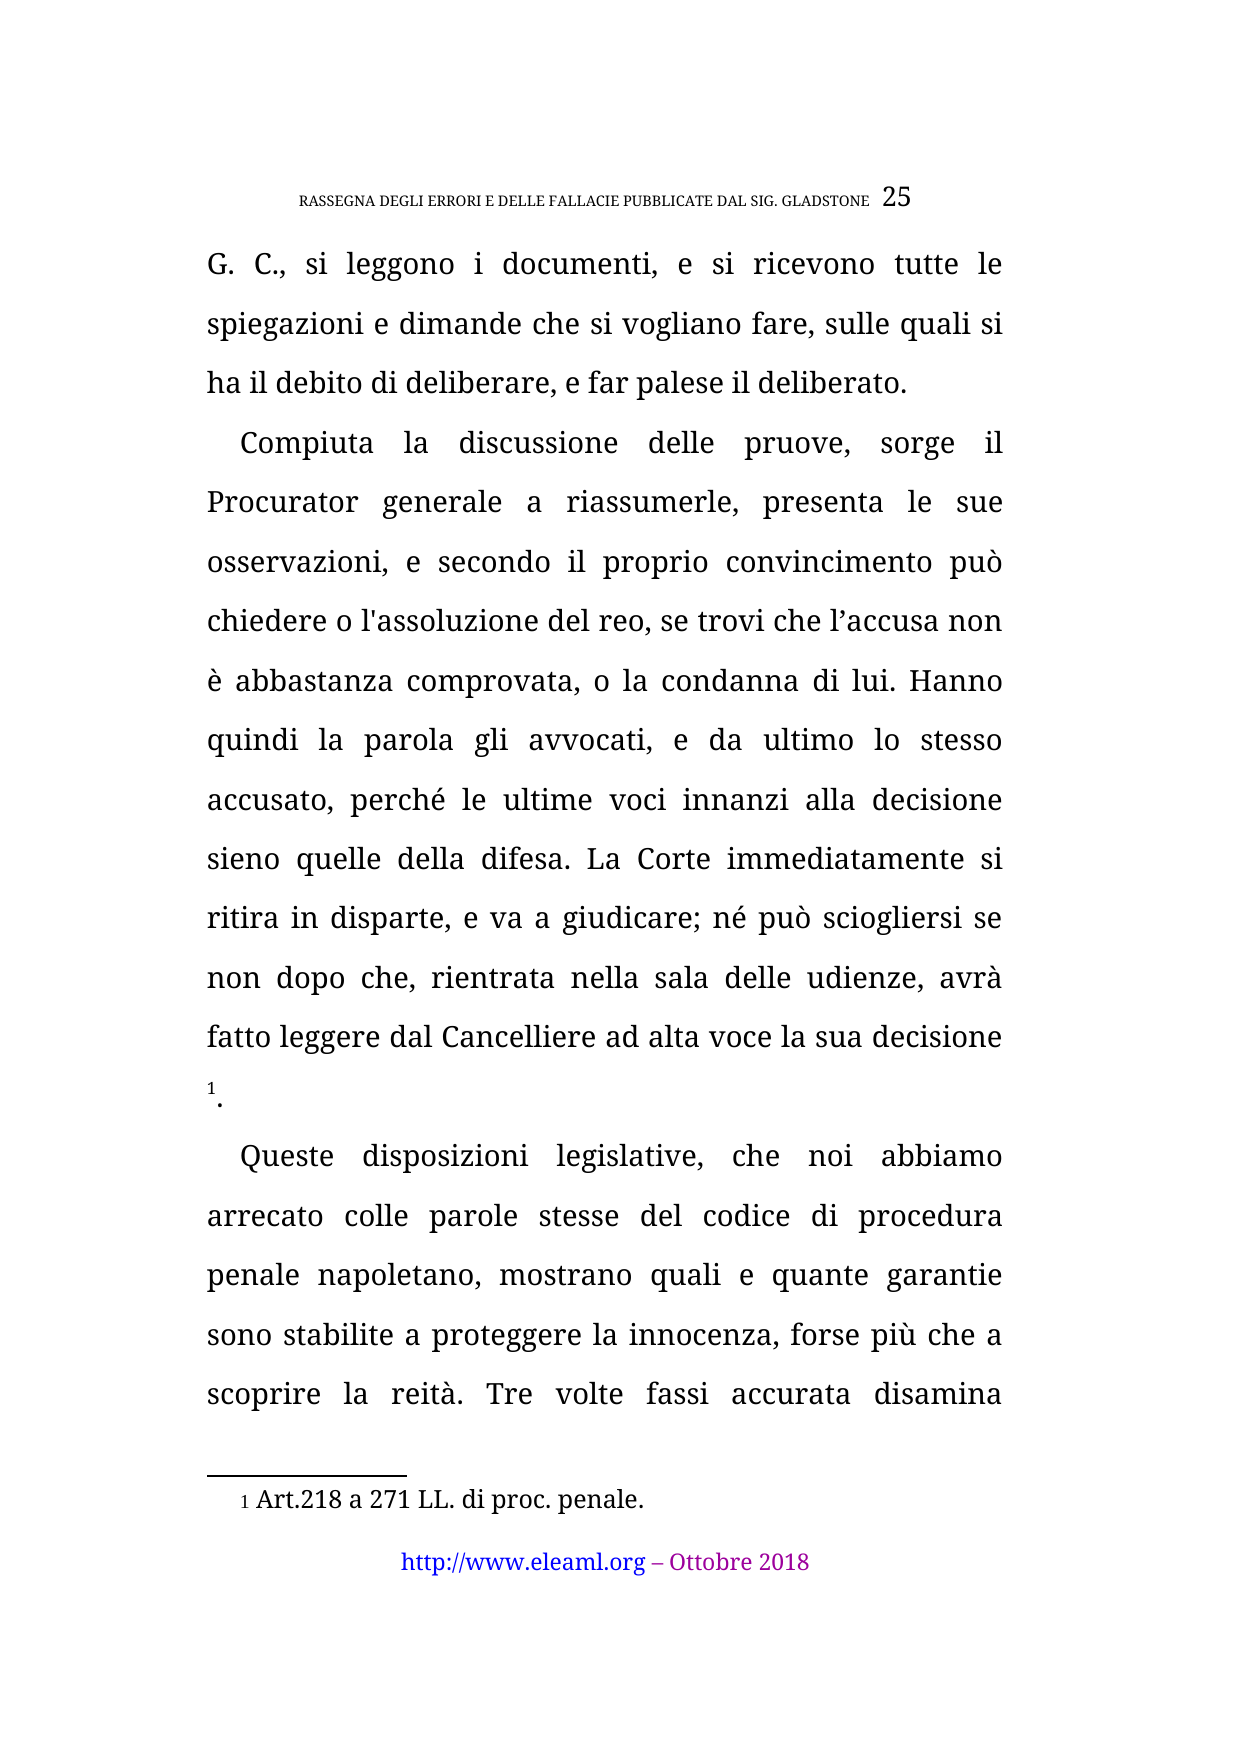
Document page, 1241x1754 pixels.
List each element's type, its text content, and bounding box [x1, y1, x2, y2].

text Queste disposizioni legislative, che noi abbiamo arrecato colle parole stesse del codice di procedura penale napoletano, mostrano quali e quante garantie sono stabilite a proteggere la innocenza, forse più che a scoprire la reità. Tre volte fassi accurata disamina [207, 1136, 1004, 1413]
text G. C., si leggono i documenti, e si ricevono tutte le spiegazioni e dimande che si vogliano fare, sulle quali si ha il debito di deliberare, e far palese il deliberato. [207, 243, 1004, 402]
text Art.218 a 271 LL. di proc. penale. [207, 1482, 1004, 1516]
text Compiuta la discussione delle pruove, sorge il Procurator generale a riassumerle, presenta le sue osservazioni, e secondo il proprio convincimento può chiedere o l'assoluzione del reo, se trovi che l’accusa non è abbastanza comprovata, o la condanna di lui. Hanno quindi la parola gli avvocati, e da ultimo lo stesso accusato, perché le ultime voci innanzi alla decisione sieno quelle della difesa. La Corte immediatamente si ritira in disparte, e va a giudicare; né può sciogliersi se non dopo che, rientrata nella sala delle udienze, avrà fatto leggere dal Cancelliere ad alta voce la sua decisione . [207, 422, 1004, 1116]
